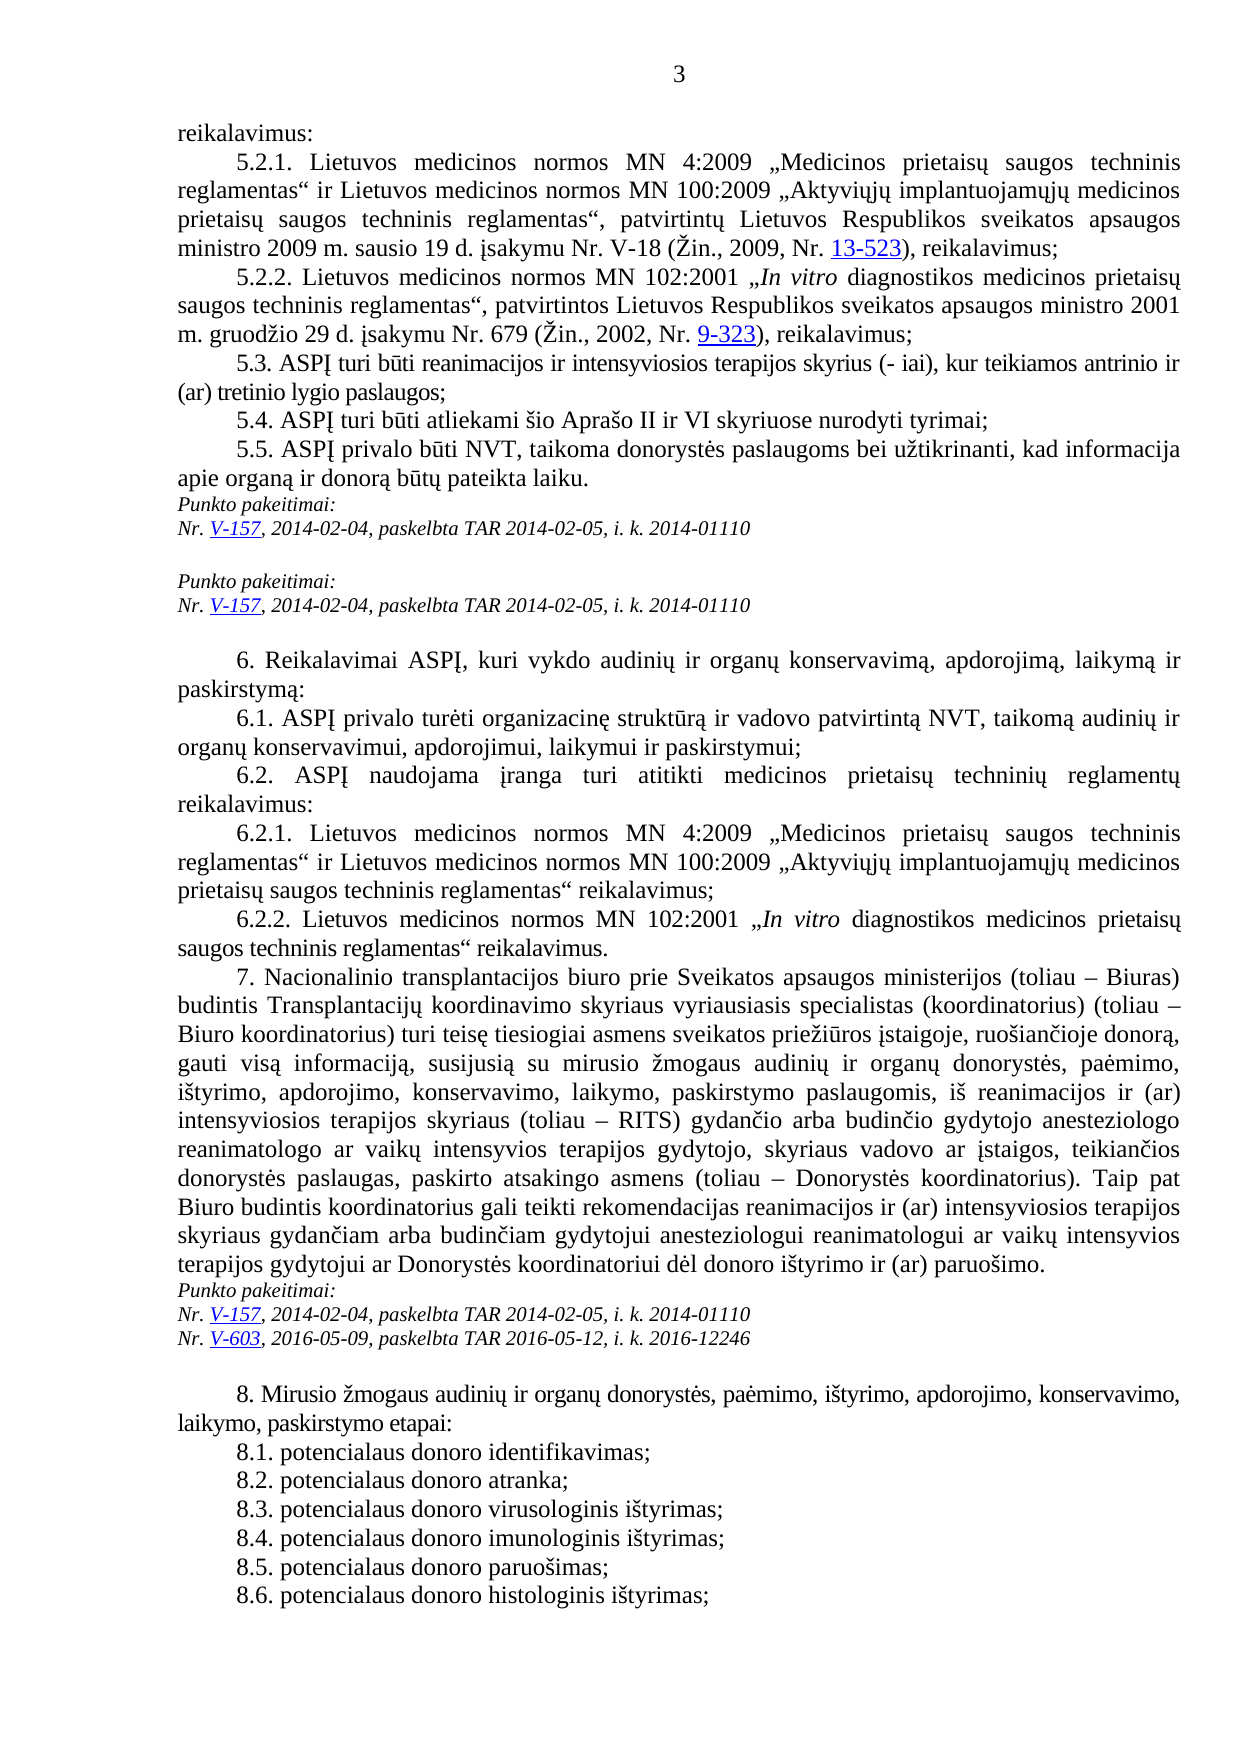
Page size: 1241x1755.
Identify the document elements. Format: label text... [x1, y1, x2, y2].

text 8.5. potencialaus donoro paruošimas; [177, 1552, 1181, 1580]
text Punkto pakeitimai: [177, 492, 1181, 516]
text Nr. V-157, 2014-02-04, paskelbta TAR 2014-02-05, i. k. 2014-01110 [177, 516, 1181, 540]
text 6.2.2. Lietuvos medicinos normos MN 102:2001 „In vitro diagnostikos medicinos prietaisų saugos techninis reglamentas“ reikalavimus. [177, 904, 1181, 962]
text 8.1. potencialaus donoro identifikavimas; [177, 1437, 1181, 1465]
text 5.4. ASPĮ turi būti atliekami šio Aprašo II ir VI skyriuose nurodyti tyrimai; [177, 406, 1181, 434]
text 8. Mirusio žmogaus audinių ir organų donorystės, paėmimo, ištyrimo, apdorojimo, konservavimo, laikymo, paskirstymo etapai: [177, 1379, 1181, 1437]
text 5.2.1. Lietuvos medicinos normos MN 4:2009 „Medicinos prietaisų saugos techninis reglamentas“ ir Lietuvos medicinos normos MN 100:2009 „Aktyviųjų implantuojamųjų medicinos prietaisų saugos techninis reglamentas“, patvirtintų Lietuvos Respublikos sveikatos apsaugos ministro 2009 m. sausio 19 d. įsakymu Nr. V-18 (Žin., 2009, Nr. 13-523), reikalavimus; [177, 147, 1181, 262]
text Nr. V-157, 2014-02-04, paskelbta TAR 2014-02-05, i. k. 2014-01110 [177, 1302, 1181, 1326]
text 5.3. ASPĮ turi būti reanimacijos ir intensyviosios terapijos skyrius (- iai), kur teikiamos antrinio ir (ar) tretinio lygio paslaugos; [177, 348, 1181, 406]
text 5.2.2. Lietuvos medicinos normos MN 102:2001 „In vitro diagnostikos medicinos prietaisų saugos techninis reglamentas“, patvirtintos Lietuvos Respublikos sveikatos apsaugos ministro 2001 m. gruodžio 29 d. įsakymu Nr. 679 (Žin., 2002, Nr. 9-323), reikalavimus; [177, 262, 1181, 348]
text 8.3. potencialaus donoro virusologinis ištyrimas; [177, 1494, 1181, 1523]
text 8.4. potencialaus donoro imunologinis ištyrimas; [177, 1523, 1181, 1552]
text 7. Nacionalinio transplantacijos biuro prie Sveikatos apsaugos ministerijos (toliau – Biuras) budintis Transplantacijų koordinavimo skyriaus vyriausiasis specialistas (koordinatorius) (toliau – Biuro koordinatorius) turi teisę tiesiogiai asmens sveikatos priežiūros įstaigoje, ruošiančioje donorą, gauti visą informaciją, susijusią su mirusio žmogaus audinių ir organų donorystės, paėmimo, ištyrimo, apdorojimo, konservavimo, laikymo, paskirstymo paslaugomis, iš reanimacijos ir (ar) intensyviosios terapijos skyriaus (toliau – RITS) gydančio arba budinčio gydytojo anesteziologo reanimatologo ar vaikų intensyvios terapijos gydytojo, skyriaus vadovo ar įstaigos, teikiančios donorystės paslaugas, paskirto atsakingo asmens (toliau – Donorystės koordinatorius). Taip pat Biuro budintis koordinatorius gali teikti rekomendacijas reanimacijos ir (ar) intensyviosios terapijos skyriaus gydančiam arba budinčiam gydytojui anesteziologui reanimatologui ar vaikų intensyvios terapijos gydytojui ar Donorystės koordinatoriui dėl donoro ištyrimo ir (ar) paruošimo. [177, 962, 1181, 1278]
text reikalavimus: [177, 118, 1181, 147]
text Nr. V-603, 2016-05-09, paskelbta TAR 2016-05-12, i. k. 2016-12246 [177, 1326, 1181, 1350]
text Punkto pakeitimai: [177, 1278, 1181, 1302]
text 6.1. ASPĮ privalo turėti organizacinę struktūrą ir vadovo patvirtintą NVT, taikomą audinių ir organų konservavimui, apdorojimui, laikymui ir paskirstymui; [177, 703, 1181, 761]
text 5.5. ASPĮ privalo būti NVT, taikoma donorystės paslaugoms bei užtikrinanti, kad informacija apie organą ir donorą būtų pateikta laiku. [177, 434, 1181, 492]
text 6.2. ASPĮ naudojama įranga turi atitikti medicinos prietaisų techninių reglamentų reikalavimus: [177, 761, 1181, 818]
text 8.6. potencialaus donoro histologinis ištyrimas; [177, 1580, 1181, 1609]
text 6. Reikalavimai ASPĮ, kuri vykdo audinių ir organų konservavimą, apdorojimą, laikymą ir paskirstymą: [177, 646, 1181, 703]
text Punkto pakeitimai: [177, 569, 1181, 593]
text 8.2. potencialaus donoro atranka; [177, 1465, 1181, 1494]
text Nr. V-157, 2014-02-04, paskelbta TAR 2014-02-05, i. k. 2014-01110 [177, 593, 1181, 617]
text 6.2.1. Lietuvos medicinos normos MN 4:2009 „Medicinos prietaisų saugos techninis reglamentas“ ir Lietuvos medicinos normos MN 100:2009 „Aktyviųjų implantuojamųjų medicinos prietaisų saugos techninis reglamentas“ reikalavimus; [177, 818, 1181, 904]
